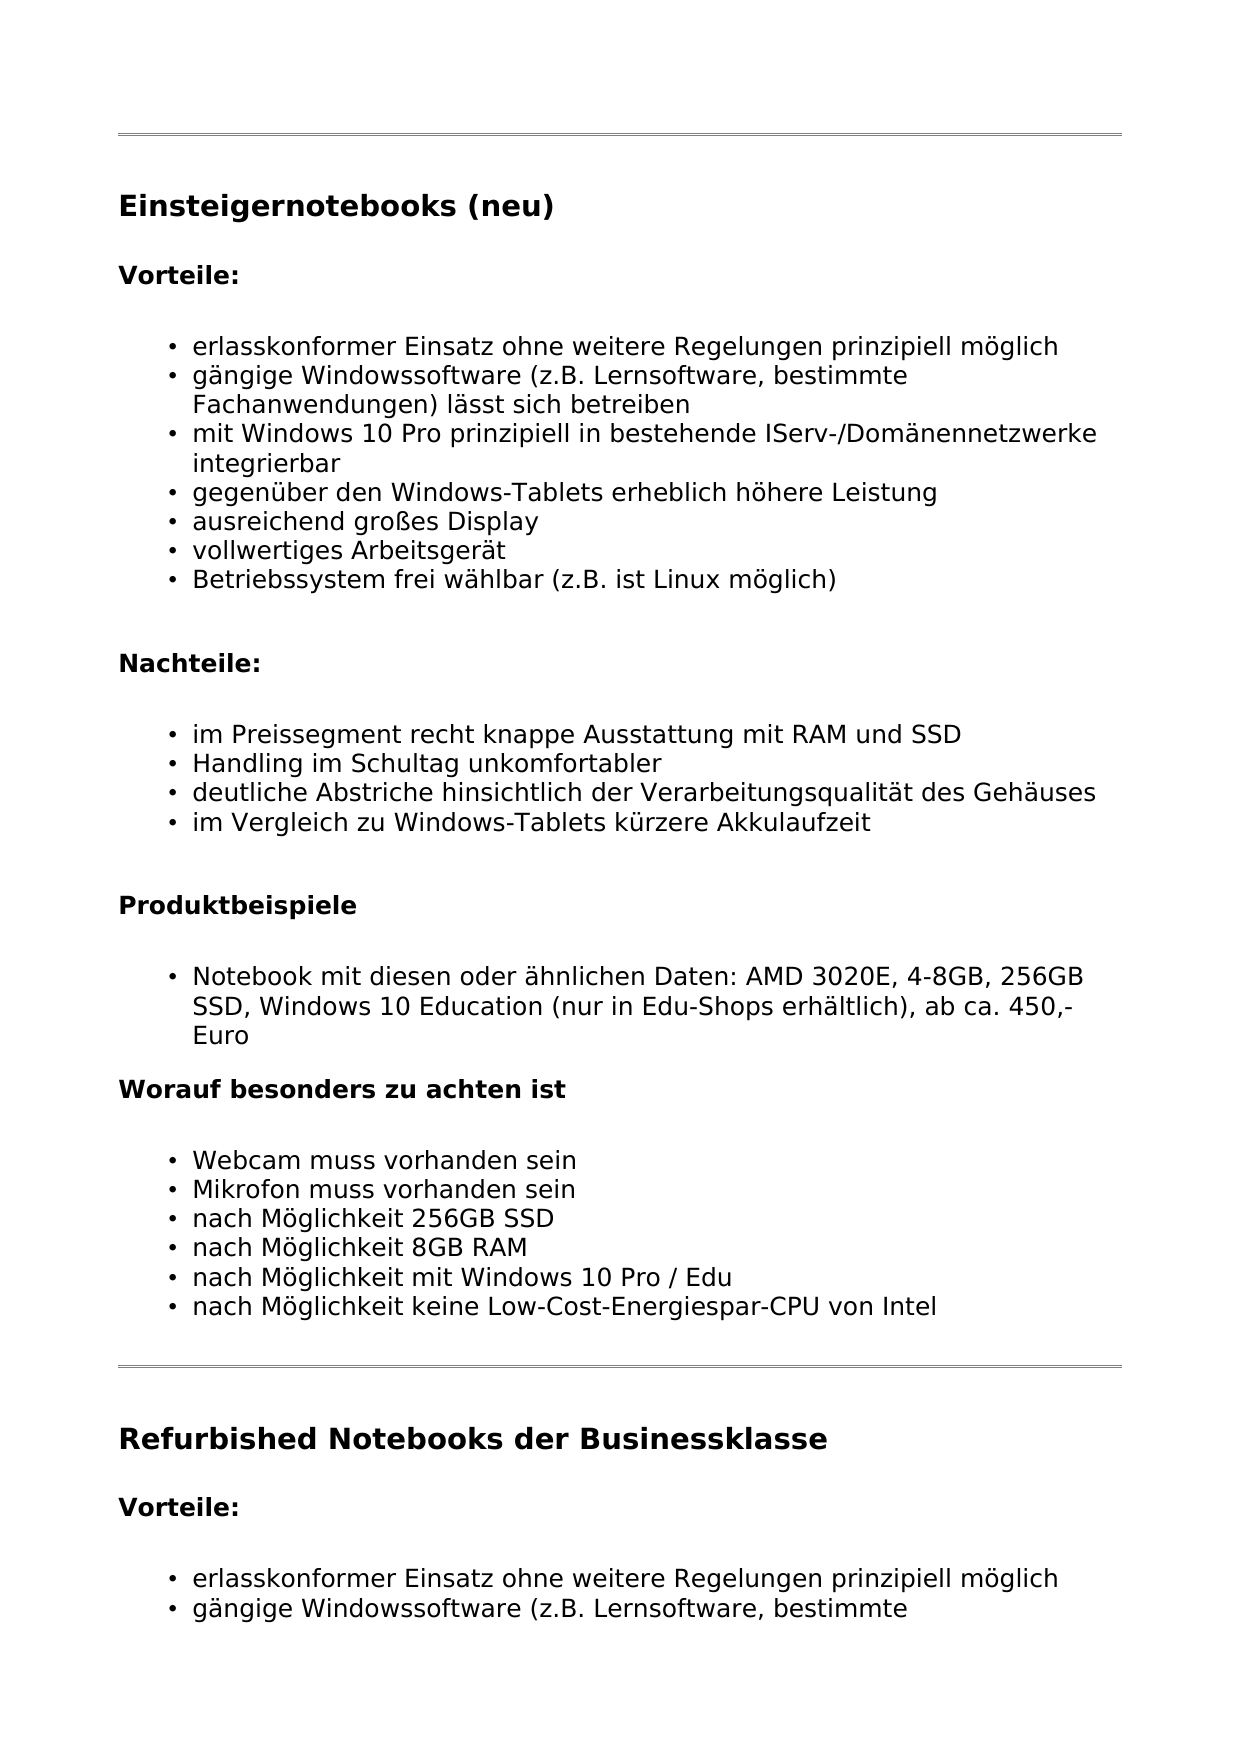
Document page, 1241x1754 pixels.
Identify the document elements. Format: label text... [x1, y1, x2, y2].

subtitle Produktbeispiele [118, 891, 1122, 921]
list Webcam muss vorhanden sein [177, 1146, 1122, 1175]
list nach Möglichkeit keine Low-Cost-Energiespar-CPU von Intel [177, 1292, 1122, 1321]
list nach Möglichkeit mit Windows 10 Pro / Edu [177, 1263, 1122, 1292]
list vollwertiges Arbeitsgerät [177, 536, 1122, 565]
list mit Windows 10 Pro prinzipiell in bestehende IServ-/Domänennetzwerke integrierbar [177, 419, 1122, 478]
subtitle Worauf besonders zu achten ist [118, 1075, 1122, 1104]
list nach Möglichkeit 256GB SSD [177, 1204, 1122, 1234]
subtitle Vorteile: [118, 261, 1122, 290]
subtitle Vorteile: [118, 1493, 1122, 1523]
subtitle Nachteile: [118, 649, 1122, 678]
subtitle Einsteigernotebooks (neu) [118, 189, 1122, 223]
list Notebook mit diesen oder ähnlichen Daten: AMD 3020E, 4-8GB, 256GB SSD, Windows 10 Education (nur in Edu-Shops erhältlich), ab ca. 450,- Euro [177, 962, 1122, 1050]
list ausreichend großes Display [177, 507, 1122, 536]
list im Preissegment recht knappe Ausstattung mit RAM und SSD [177, 720, 1122, 749]
list im Vergleich zu Windows-Tablets kürzere Akkulaufzeit [177, 808, 1122, 837]
list Handling im Schultag unkomfortabler [177, 749, 1122, 778]
list Mikrofon muss vorhanden sein [177, 1175, 1122, 1204]
list deutliche Abstriche hinsichtlich der Verarbeitungsqualität des Gehäuses [177, 778, 1122, 808]
subtitle Refurbished Notebooks der Businessklasse [118, 1422, 1122, 1456]
list gängige Windowssoftware (z.B. Lernsoftware, bestimmte Fachanwendungen) lässt sich betreiben [177, 361, 1122, 419]
list gängige Windowssoftware (z.B. Lernsoftware, bestimmte [177, 1594, 1122, 1623]
list Betriebssystem frei wählbar (z.B. ist Linux möglich) [177, 565, 1122, 594]
list erlasskonformer Einsatz ohne weitere Regelungen prinzipiell möglich [177, 332, 1122, 361]
list nach Möglichkeit 8GB RAM [177, 1234, 1122, 1263]
list gegenüber den Windows-Tablets erheblich höhere Leistung [177, 478, 1122, 507]
list erlasskonformer Einsatz ohne weitere Regelungen prinzipiell möglich [177, 1564, 1122, 1594]
